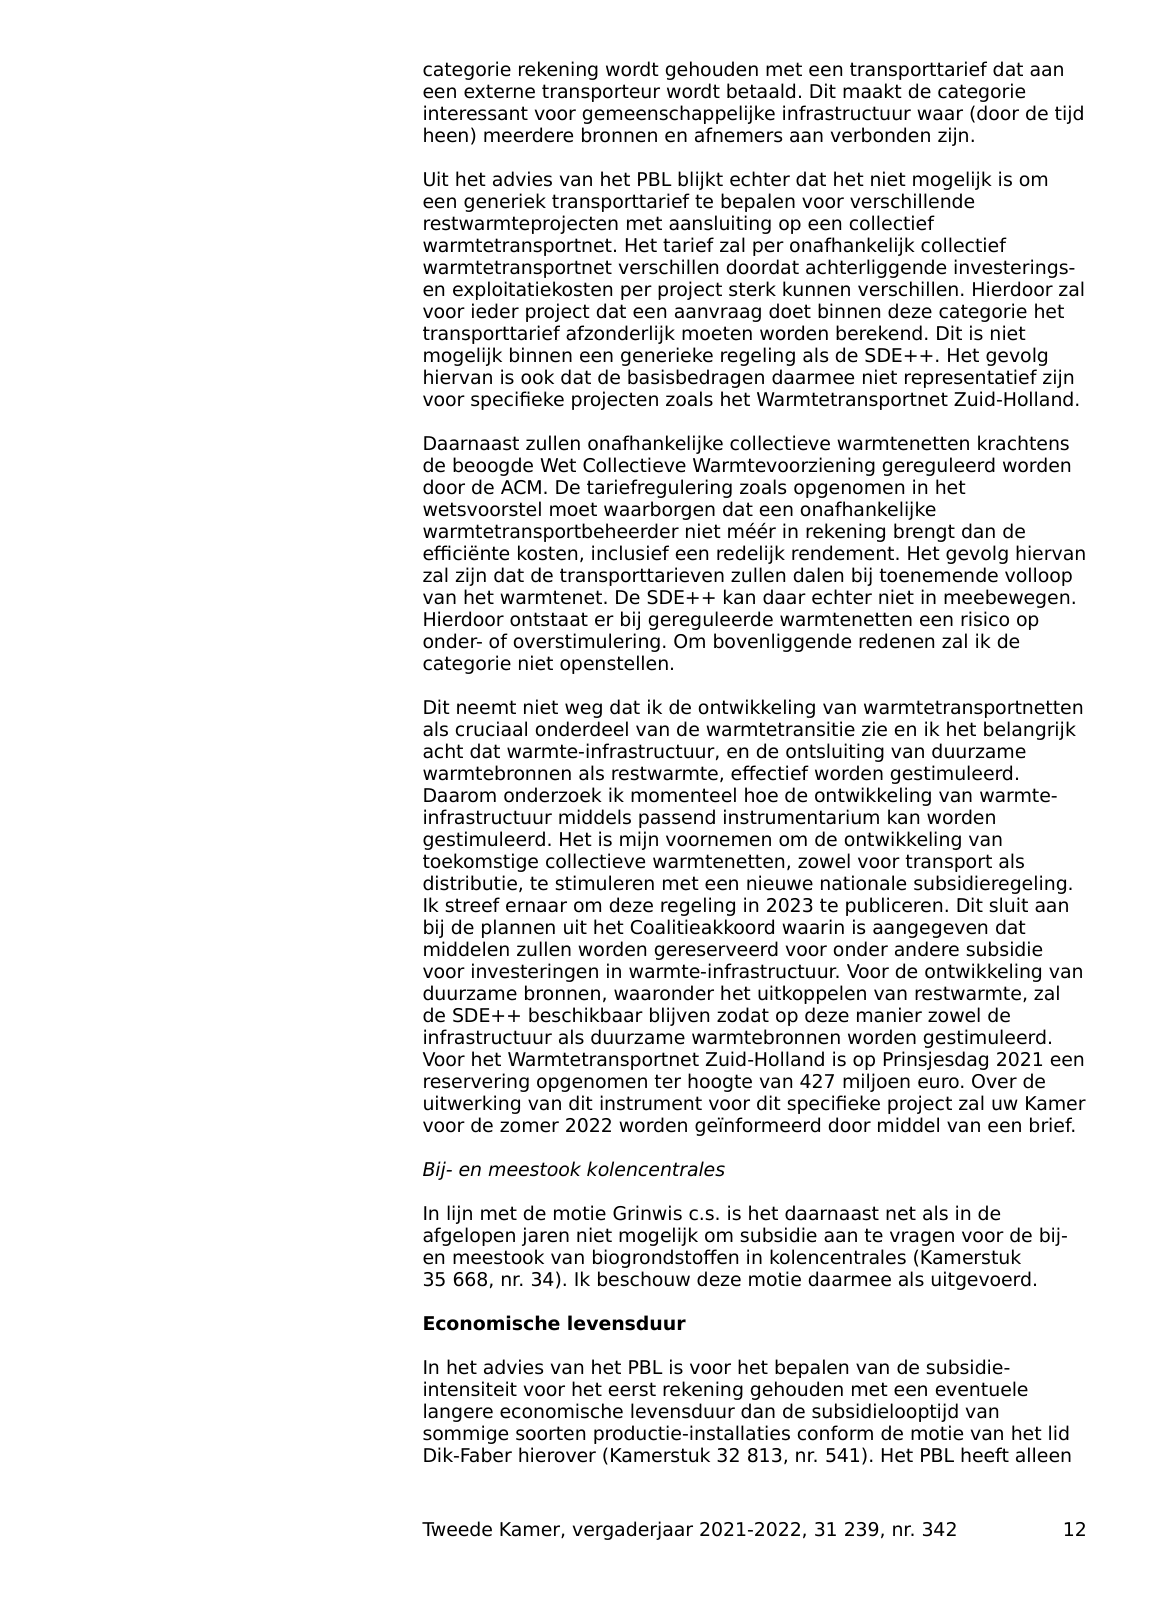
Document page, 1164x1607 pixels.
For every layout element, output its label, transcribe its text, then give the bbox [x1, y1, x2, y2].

text Daarnaast zullen onafhankelijke collectieve warmtenetten krachtens de beoogde Wet Collectieve Warmtevoorziening gereguleerd worden door de ACM. De tariefregulering zoals opgenomen in het wetsvoorstel moet waarborgen dat een onafhankelijke warmtetransportbeheerder niet méér in rekening brengt dan de efficiënte kosten, inclusief een redelijk rendement. Het gevolg hiervan zal zijn dat de transporttarieven zullen dalen bij toenemende volloop van het warmtenet. De SDE++ kan daar echter niet in meebewegen. Hierdoor ontstaat er bij gereguleerde warmtenetten een risico op onder- of overstimulering. Om bovenliggende redenen zal ik de categorie niet openstellen. [422, 433, 1087, 675]
text Uit het advies van het PBL blijkt echter dat het niet mogelijk is om een generiek transporttarief te bepalen voor verschillende restwarmteprojecten met aansluiting op een collectief warmtetransportnet. Het tarief zal per onafhankelijk collectief warmtetransportnet verschillen doordat achterliggende investerings- en exploitatiekosten per project sterk kunnen verschillen. Hierdoor zal voor ieder project dat een aanvraag doet binnen deze categorie het transporttarief afzonderlijk moeten worden berekend. Dit is niet mogelijk binnen een generieke regeling als de SDE++. Het gevolg hiervan is ook dat de basisbedragen daarmee niet representatief zijn voor specifieke projecten zoals het Warmtetransportnet Zuid-Holland. [422, 169, 1087, 411]
subtitle Bij- en meestook kolencentrales [422, 1159, 1087, 1181]
text In het advies van het PBL is voor het bepalen van de subsidie-intensiteit voor het eerst rekening gehouden met een eventuele langere economische levensduur dan de subsidielooptijd van sommige soorten productie-installaties conform de motie van het lid Dik-Faber hierover (Kamerstuk 32 813, nr. 541). Het PBL heeft alleen [422, 1357, 1087, 1467]
text categorie rekening wordt gehouden met een transporttarief dat aan een externe transporteur wordt betaald. Dit maakt de categorie interessant voor gemeenschappelijke infrastructuur waar (door de tijd heen) meerdere bronnen en afnemers aan verbonden zijn. [422, 59, 1087, 147]
text In lijn met de motie Grinwis c.s. is het daarnaast net als in de afgelopen jaren niet mogelijk om subsidie aan te vragen voor de bij- en meestook van biogrondstoffen in kolencentrales (Kamerstuk 35 668, nr. 34). Ik beschouw deze motie daarmee als uitgevoerd. [422, 1203, 1087, 1291]
text Dit neemt niet weg dat ik de ontwikkeling van warmtetransportnetten als cruciaal onderdeel van de warmtetransitie zie en ik het belangrijk acht dat warmte-infrastructuur, en de ontsluiting van duurzame warmtebronnen als restwarmte, effectief worden gestimuleerd. Daarom onderzoek ik momenteel hoe de ontwikkeling van warmte-infrastructuur middels passend instrumentarium kan worden gestimuleerd. Het is mijn voornemen om de ontwikkeling van toekomstige collectieve warmtenetten, zowel voor transport als distributie, te stimuleren met een nieuwe nationale subsidieregeling. Ik streef ernaar om deze regeling in 2023 te publiceren. Dit sluit aan bij de plannen uit het Coalitieakkoord waarin is aangegeven dat middelen zullen worden gereserveerd voor onder andere subsidie voor investeringen in warmte-infrastructuur. Voor de ontwikkeling van duurzame bronnen, waaronder het uitkoppelen van restwarmte, zal de SDE++ beschikbaar blijven zodat op deze manier zowel de infrastructuur als duurzame warmtebronnen worden gestimuleerd. Voor het Warmtetransportnet Zuid-Holland is op Prinsjesdag 2021 een reservering opgenomen ter hoogte van 427 miljoen euro. Over de uitwerking van dit instrument voor dit specifieke project zal uw Kamer voor de zomer 2022 worden geïnformeerd door middel van een brief. [422, 697, 1087, 1137]
subtitle Economische levensduur [422, 1313, 1087, 1335]
